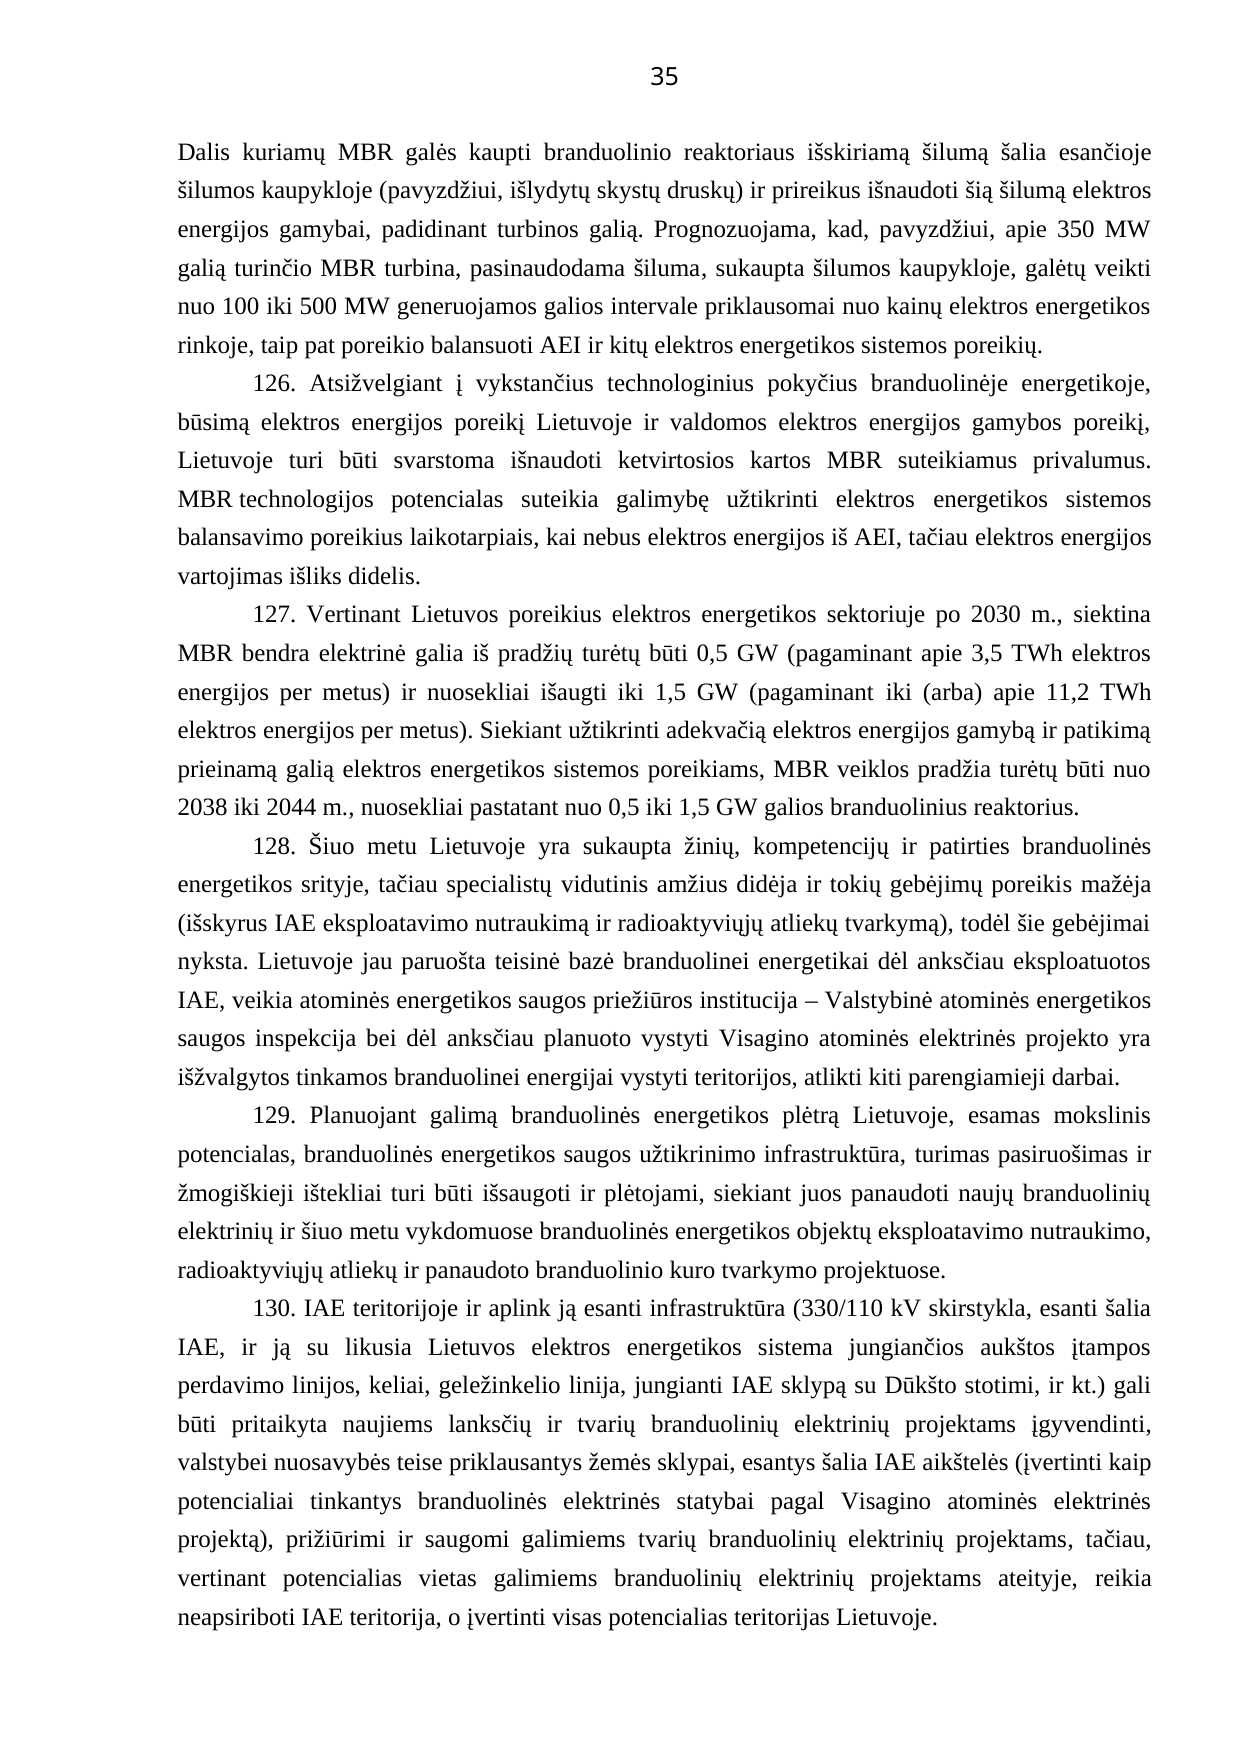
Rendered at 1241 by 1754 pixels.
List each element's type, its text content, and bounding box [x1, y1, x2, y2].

text 129. Planuojant galimą branduolinės energetikos plėtrą Lietuvoje, esamas mokslinis potencialas, branduolinės energetikos saugos užtikrinimo infrastruktūra, turimas pasiruošimas ir žmogiškieji ištekliai turi būti išsaugoti ir plėtojami, siekiant juos panaudoti naujų branduolinių elektrinių ir šiuo metu vykdomuose branduolinės energetikos objektų eksploatavimo nutraukimo, radioaktyviųjų atliekų ir panaudoto branduolinio kuro tvarkymo projektuose. [177, 1091, 1152, 1283]
text 126. Atsižvelgiant į vykstančius technologinius pokyčius branduolinėje energetikoje, būsimą elektros energijos poreikį Lietuvoje ir valdomos elektros energijos gamybos poreikį, Lietuvoje turi būti svarstoma išnaudoti ketvirtosios kartos MBR suteikiamus privalumus. MBR technologijos potencialas suteikia galimybę užtikrinti elektros energetikos sistemos balansavimo poreikius laikotarpiais, kai nebus elektros energijos iš AEI, tačiau elektros energijos vartojimas išliks didelis. [177, 358, 1152, 590]
text Dalis kuriamų MBR galės kaupti branduolinio reaktoriaus išskiriamą šilumą šalia esančioje šilumos kaupykloje (pavyzdžiui, išlydytų skystų druskų) ir prireikus išnaudoti šią šilumą elektros energijos gamybai, padidinant turbinos galią. Prognozuojama, kad, pavyzdžiui, apie 350 MW galią turinčio MBR turbina, pasinaudodama šiluma, sukaupta šilumos kaupykloje, galėtų veikti nuo 100 iki 500 MW generuojamos galios intervale priklausomai nuo kainų elektros energetikos rinkoje, taip pat poreikio balansuoti AEI ir kitų elektros energetikos sistemos poreikių. [177, 127, 1152, 358]
text 127. Vertinant Lietuvos poreikius elektros energetikos sektoriuje po 2030 m., siektina MBR bendra elektrinė galia iš pradžių turėtų būti 0,5 GW (pagaminant apie 3,5 TWh elektros energijos per metus) ir nuosekliai išaugti iki 1,5 GW (pagaminant iki (arba) apie 11,2 TWh elektros energijos per metus). Siekiant užtikrinti adekvačią elektros energijos gamybą ir patikimą prieinamą galią elektros energetikos sistemos poreikiams, MBR veiklos pradžia turėtų būti nuo 2038 iki 2044 m., nuosekliai pastatant nuo 0,5 iki 1,5 GW galios branduolinius reaktorius. [177, 590, 1152, 821]
text 128. Šiuo metu Lietuvoje yra sukaupta žinių, kompetencijų ir patirties branduolinės energetikos srityje, tačiau specialistų vidutinis amžius didėja ir tokių gebėjimų poreikis mažėja (išskyrus IAE eksploatavimo nutraukimą ir radioaktyviųjų atliekų tvarkymą), todėl šie gebėjimai nyksta. Lietuvoje jau paruošta teisinė bazė branduolinei energetikai dėl anksčiau eksploatuotos IAE, veikia atominės energetikos saugos priežiūros institucija – Valstybinė atominės energetikos saugos inspekcija bei dėl anksčiau planuoto vystyti Visagino atominės elektrinės projekto yra išžvalgytos tinkamos branduolinei energijai vystyti teritorijos, atlikti kiti parengiamieji darbai. [177, 821, 1152, 1091]
text 130. IAE teritorijoje ir aplink ją esanti infrastruktūra (330/110 kV skirstykla, esanti šalia IAE, ir ją su likusia Lietuvos elektros energetikos sistema jungiančios aukštos įtampos perdavimo linijos, keliai, geležinkelio linija, jungianti IAE sklypą su Dūkšto stotimi, ir kt.) gali būti pritaikyta naujiems lanksčių ir tvarių branduolinių elektrinių projektams įgyvendinti, valstybei nuosavybės teise priklausantys žemės sklypai, esantys šalia IAE aikštelės (įvertinti kaip potencialiai tinkantys branduolinės elektrinės statybai pagal Visagino atominės elektrinės projektą), prižiūrimi ir saugomi galimiems tvarių branduolinių elektrinių projektams, tačiau, vertinant potencialias vietas galimiems branduolinių elektrinių projektams ateityje, reikia neapsiriboti IAE teritorija, o įvertinti visas potencialias teritorijas Lietuvoje. [177, 1283, 1152, 1630]
